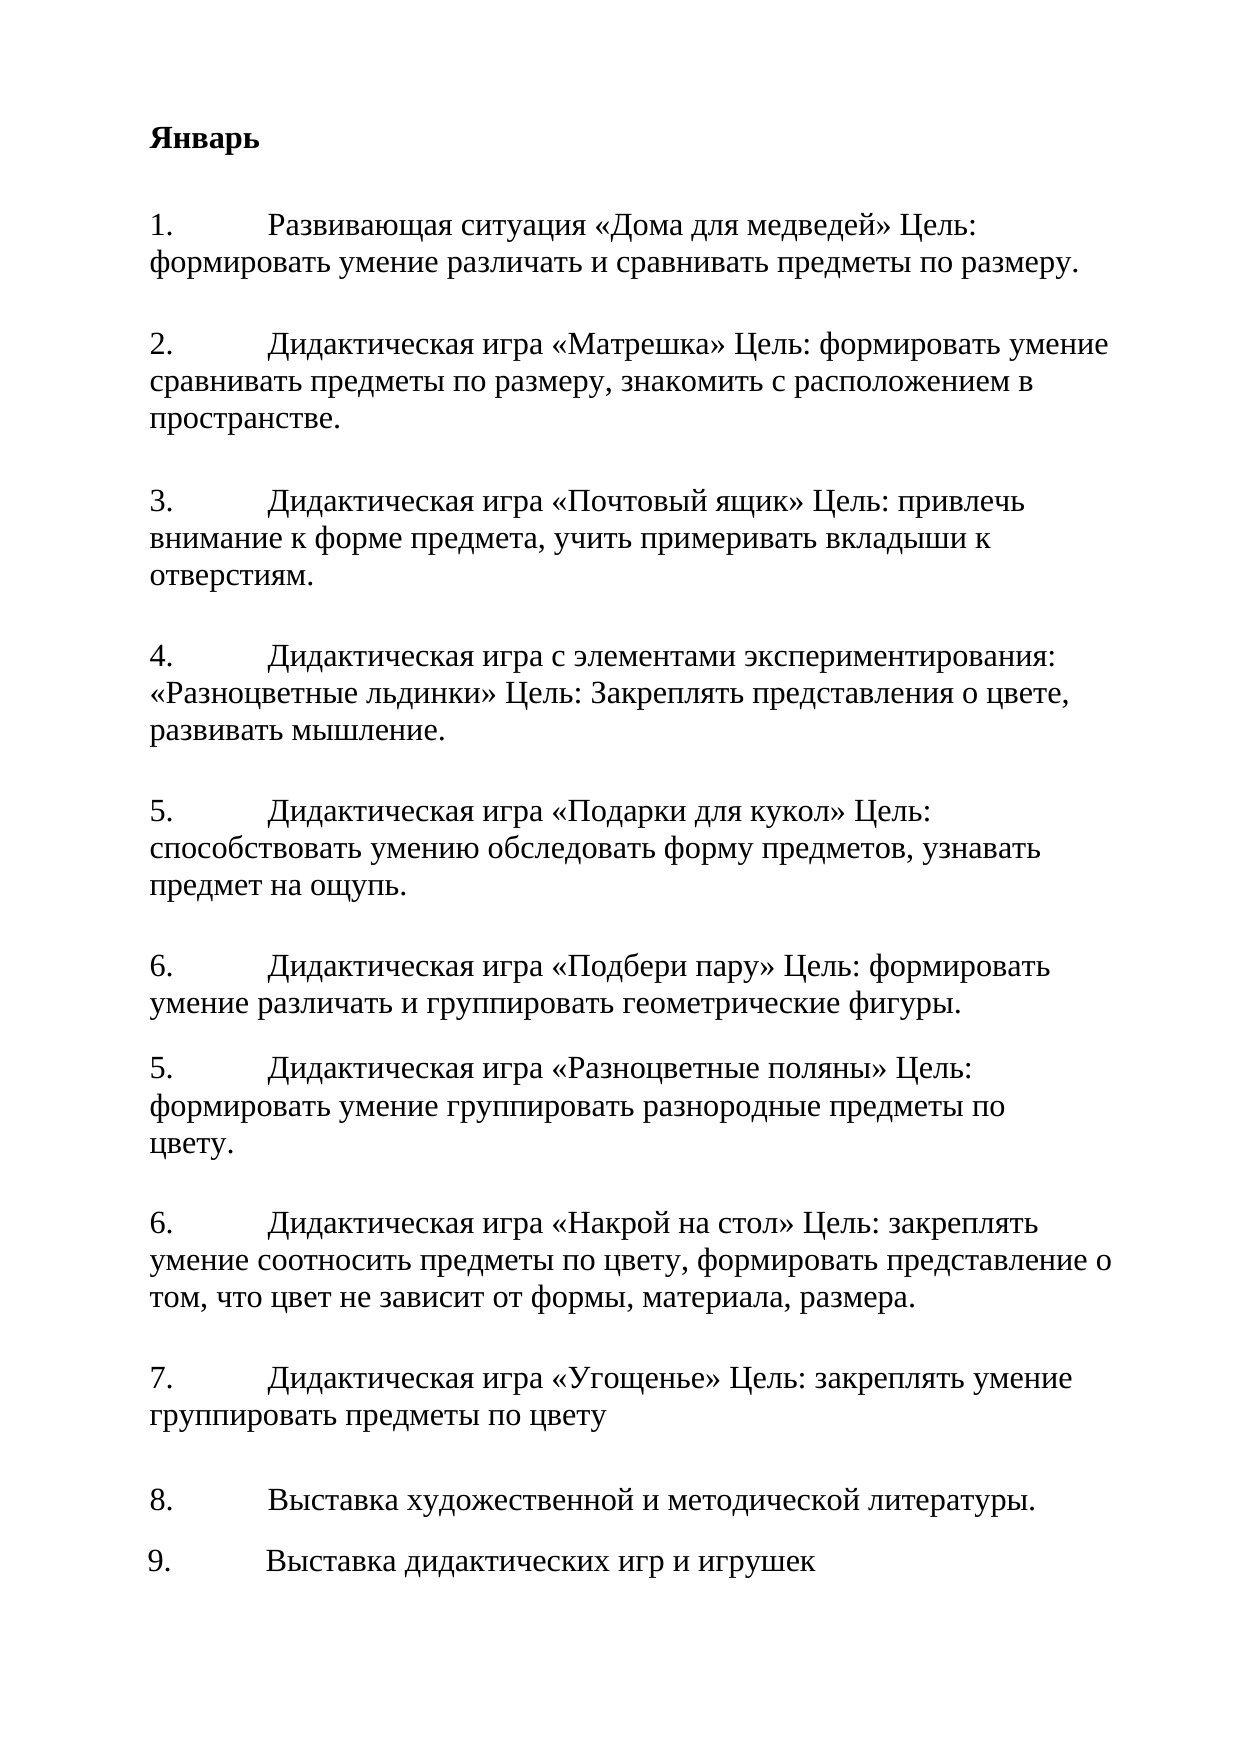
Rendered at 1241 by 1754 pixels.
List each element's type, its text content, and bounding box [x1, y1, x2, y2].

text 6. Дидактическая игра «Подбери пару» Цель: формировать умение различать и группировать геометрические фигуры. [149, 947, 1122, 1021]
text 9. Выставка дидактических игр и игрушек [147, 1541, 1122, 1578]
text 7. Дидактическая игра «Угощенье» Цель: закреплять умение группировать предметы по цвету [149, 1358, 1122, 1432]
text Январь [149, 118, 1122, 155]
text 5. Дидактическая игра «Разноцветные поляны» Цель: формировать умение группировать разнородные предметы по цвету. [149, 1049, 1076, 1160]
text 3. Дидактическая игра «Почтовый ящик» Цель: привлечь внимание к форме предмета, учить примеривать вкладыши к отверстиям. [149, 482, 1122, 593]
text 2. Дидактическая игра «Матрешка» Цель: формировать умение сравнивать предметы по размеру, знакомить с расположением в пространстве. [149, 324, 1122, 435]
text 5. Дидактическая игра «Подарки для кукол» Цель: способствовать умению обследовать форму предметов, узнавать предмет на ощупь. [149, 791, 1122, 902]
text 4. Дидактическая игра с элементами экспериментирования: «Разноцветные льдинки» Цель: Закреплять представления о цвете, развивать мышление. [149, 637, 1122, 748]
text 1. Развивающая ситуация «Дома для медведей» Цель: формировать умение различать и сравнивать предметы по размеру. [149, 206, 1122, 280]
text 8. Выставка художественной и методической литературы. [149, 1480, 1122, 1517]
text 6. Дидактическая игра «Накрой на стол» Цель: закреплять умение соотносить предметы по цвету, формировать представление о том, что цвет не зависит от формы, материала, размера. [149, 1203, 1122, 1314]
